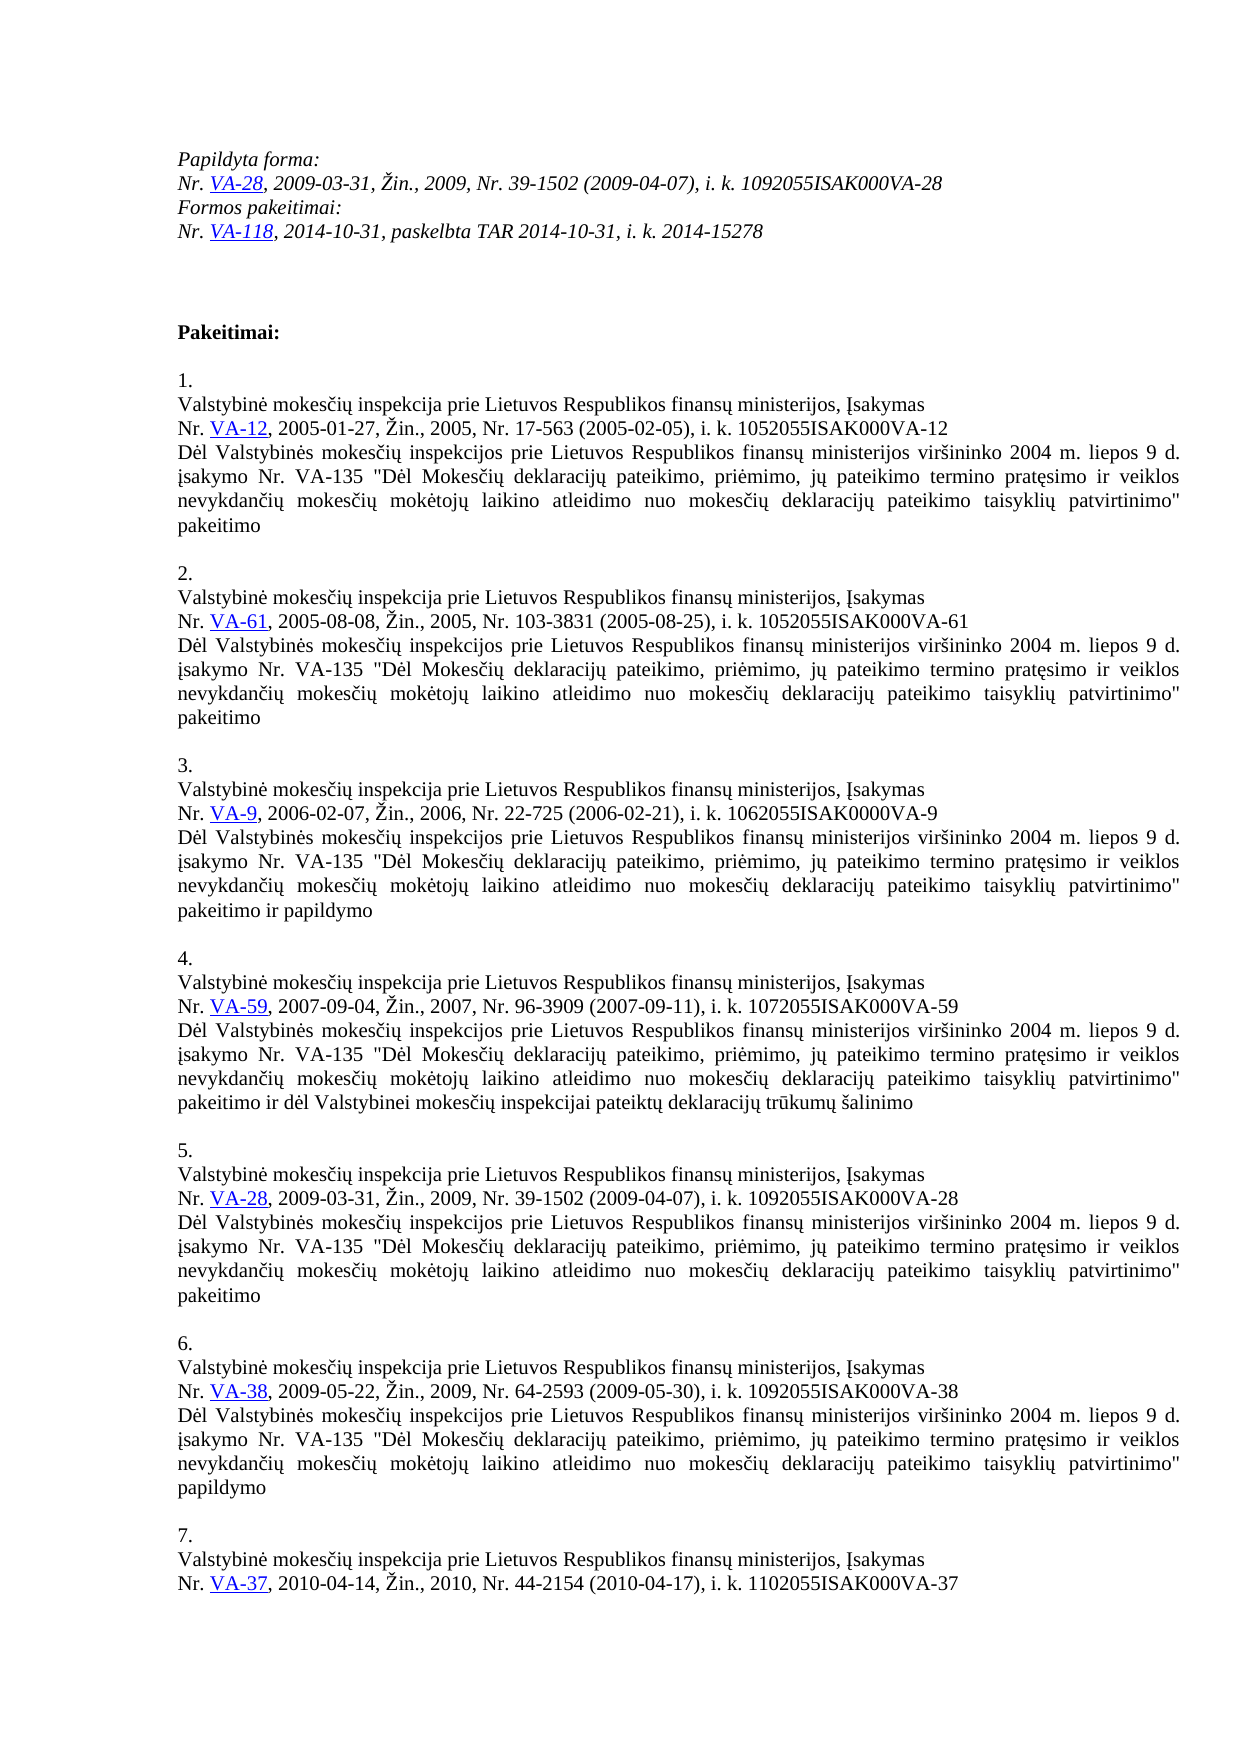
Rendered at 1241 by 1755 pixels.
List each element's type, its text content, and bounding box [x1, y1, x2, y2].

text Formos pakeitimai: [177, 195, 1181, 219]
text Papildyta forma: [177, 147, 1181, 171]
text Nr. VA-9, 2006-02-07, Žin., 2006, Nr. 22-725 (2006-02-21), i. k. 1062055ISAK0000VA-9 [177, 801, 1181, 825]
text 5. [177, 1138, 1181, 1162]
text Valstybinė mokesčių inspekcija prie Lietuvos Respublikos finansų ministerijos, Įsakymas [177, 970, 1181, 994]
text Valstybinė mokesčių inspekcija prie Lietuvos Respublikos finansų ministerijos, Įsakymas [177, 777, 1181, 801]
text 3. [177, 753, 1181, 777]
text Dėl Valstybinės mokesčių inspekcijos prie Lietuvos Respublikos finansų ministerijos viršininko 2004 m. liepos 9 d. įsakymo Nr. VA-135 "Dėl Mokesčių deklaracijų pateikimo, priėmimo, jų pateikimo termino pratęsimo ir veiklos nevykdančių mokesčių mokėtojų laikino atleidimo nuo mokesčių deklaracijų pateikimo taisyklių patvirtinimo" pakeitimo [177, 1210, 1181, 1307]
text Nr. VA-118, 2014-10-31, paskelbta TAR 2014-10-31, i. k. 2014-15278 [177, 219, 1181, 243]
text 7. [177, 1523, 1181, 1547]
text Dėl Valstybinės mokesčių inspekcijos prie Lietuvos Respublikos finansų ministerijos viršininko 2004 m. liepos 9 d. įsakymo Nr. VA-135 "Dėl Mokesčių deklaracijų pateikimo, priėmimo, jų pateikimo termino pratęsimo ir veiklos nevykdančių mokesčių mokėtojų laikino atleidimo nuo mokesčių deklaracijų pateikimo taisyklių patvirtinimo" papildymo [177, 1403, 1181, 1499]
text Valstybinė mokesčių inspekcija prie Lietuvos Respublikos finansų ministerijos, Įsakymas [177, 1162, 1181, 1186]
text Dėl Valstybinės mokesčių inspekcijos prie Lietuvos Respublikos finansų ministerijos viršininko 2004 m. liepos 9 d. įsakymo Nr. VA-135 "Dėl Mokesčių deklaracijų pateikimo, priėmimo, jų pateikimo termino pratęsimo ir veiklos nevykdančių mokesčių mokėtojų laikino atleidimo nuo mokesčių deklaracijų pateikimo taisyklių patvirtinimo" pakeitimo ir dėl Valstybinei mokesčių inspekcijai pateiktų deklaracijų trūkumų šalinimo [177, 1018, 1181, 1114]
text Valstybinė mokesčių inspekcija prie Lietuvos Respublikos finansų ministerijos, Įsakymas [177, 1547, 1181, 1571]
text 6. [177, 1331, 1181, 1355]
text Dėl Valstybinės mokesčių inspekcijos prie Lietuvos Respublikos finansų ministerijos viršininko 2004 m. liepos 9 d. įsakymo Nr. VA-135 "Dėl Mokesčių deklaracijų pateikimo, priėmimo, jų pateikimo termino pratęsimo ir veiklos nevykdančių mokesčių mokėtojų laikino atleidimo nuo mokesčių deklaracijų pateikimo taisyklių patvirtinimo" pakeitimo [177, 440, 1181, 537]
text 1. [177, 368, 1181, 392]
text Nr. VA-28, 2009-03-31, Žin., 2009, Nr. 39-1502 (2009-04-07), i. k. 1092055ISAK000VA-28 [177, 171, 1181, 195]
text Nr. VA-59, 2007-09-04, Žin., 2007, Nr. 96-3909 (2007-09-11), i. k. 1072055ISAK000VA-59 [177, 994, 1181, 1018]
text Dėl Valstybinės mokesčių inspekcijos prie Lietuvos Respublikos finansų ministerijos viršininko 2004 m. liepos 9 d. įsakymo Nr. VA-135 "Dėl Mokesčių deklaracijų pateikimo, priėmimo, jų pateikimo termino pratęsimo ir veiklos nevykdančių mokesčių mokėtojų laikino atleidimo nuo mokesčių deklaracijų pateikimo taisyklių patvirtinimo" pakeitimo [177, 633, 1181, 729]
text Nr. VA-12, 2005-01-27, Žin., 2005, Nr. 17-563 (2005-02-05), i. k. 1052055ISAK000VA-12 [177, 416, 1181, 440]
text Nr. VA-38, 2009-05-22, Žin., 2009, Nr. 64-2593 (2009-05-30), i. k. 1092055ISAK000VA-38 [177, 1379, 1181, 1403]
text Nr. VA-61, 2005-08-08, Žin., 2005, Nr. 103-3831 (2005-08-25), i. k. 1052055ISAK000VA-61 [177, 609, 1181, 633]
text Valstybinė mokesčių inspekcija prie Lietuvos Respublikos finansų ministerijos, Įsakymas [177, 585, 1181, 609]
text Valstybinė mokesčių inspekcija prie Lietuvos Respublikos finansų ministerijos, Įsakymas [177, 1355, 1181, 1379]
text Nr. VA-37, 2010-04-14, Žin., 2010, Nr. 44-2154 (2010-04-17), i. k. 1102055ISAK000VA-37 [177, 1571, 1181, 1595]
text 4. [177, 946, 1181, 970]
text Pakeitimai: [177, 320, 1181, 344]
text Valstybinė mokesčių inspekcija prie Lietuvos Respublikos finansų ministerijos, Įsakymas [177, 392, 1181, 416]
text Nr. VA-28, 2009-03-31, Žin., 2009, Nr. 39-1502 (2009-04-07), i. k. 1092055ISAK000VA-28 [177, 1186, 1181, 1210]
text 2. [177, 561, 1181, 585]
text Dėl Valstybinės mokesčių inspekcijos prie Lietuvos Respublikos finansų ministerijos viršininko 2004 m. liepos 9 d. įsakymo Nr. VA-135 "Dėl Mokesčių deklaracijų pateikimo, priėmimo, jų pateikimo termino pratęsimo ir veiklos nevykdančių mokesčių mokėtojų laikino atleidimo nuo mokesčių deklaracijų pateikimo taisyklių patvirtinimo" pakeitimo ir papildymo [177, 825, 1181, 922]
